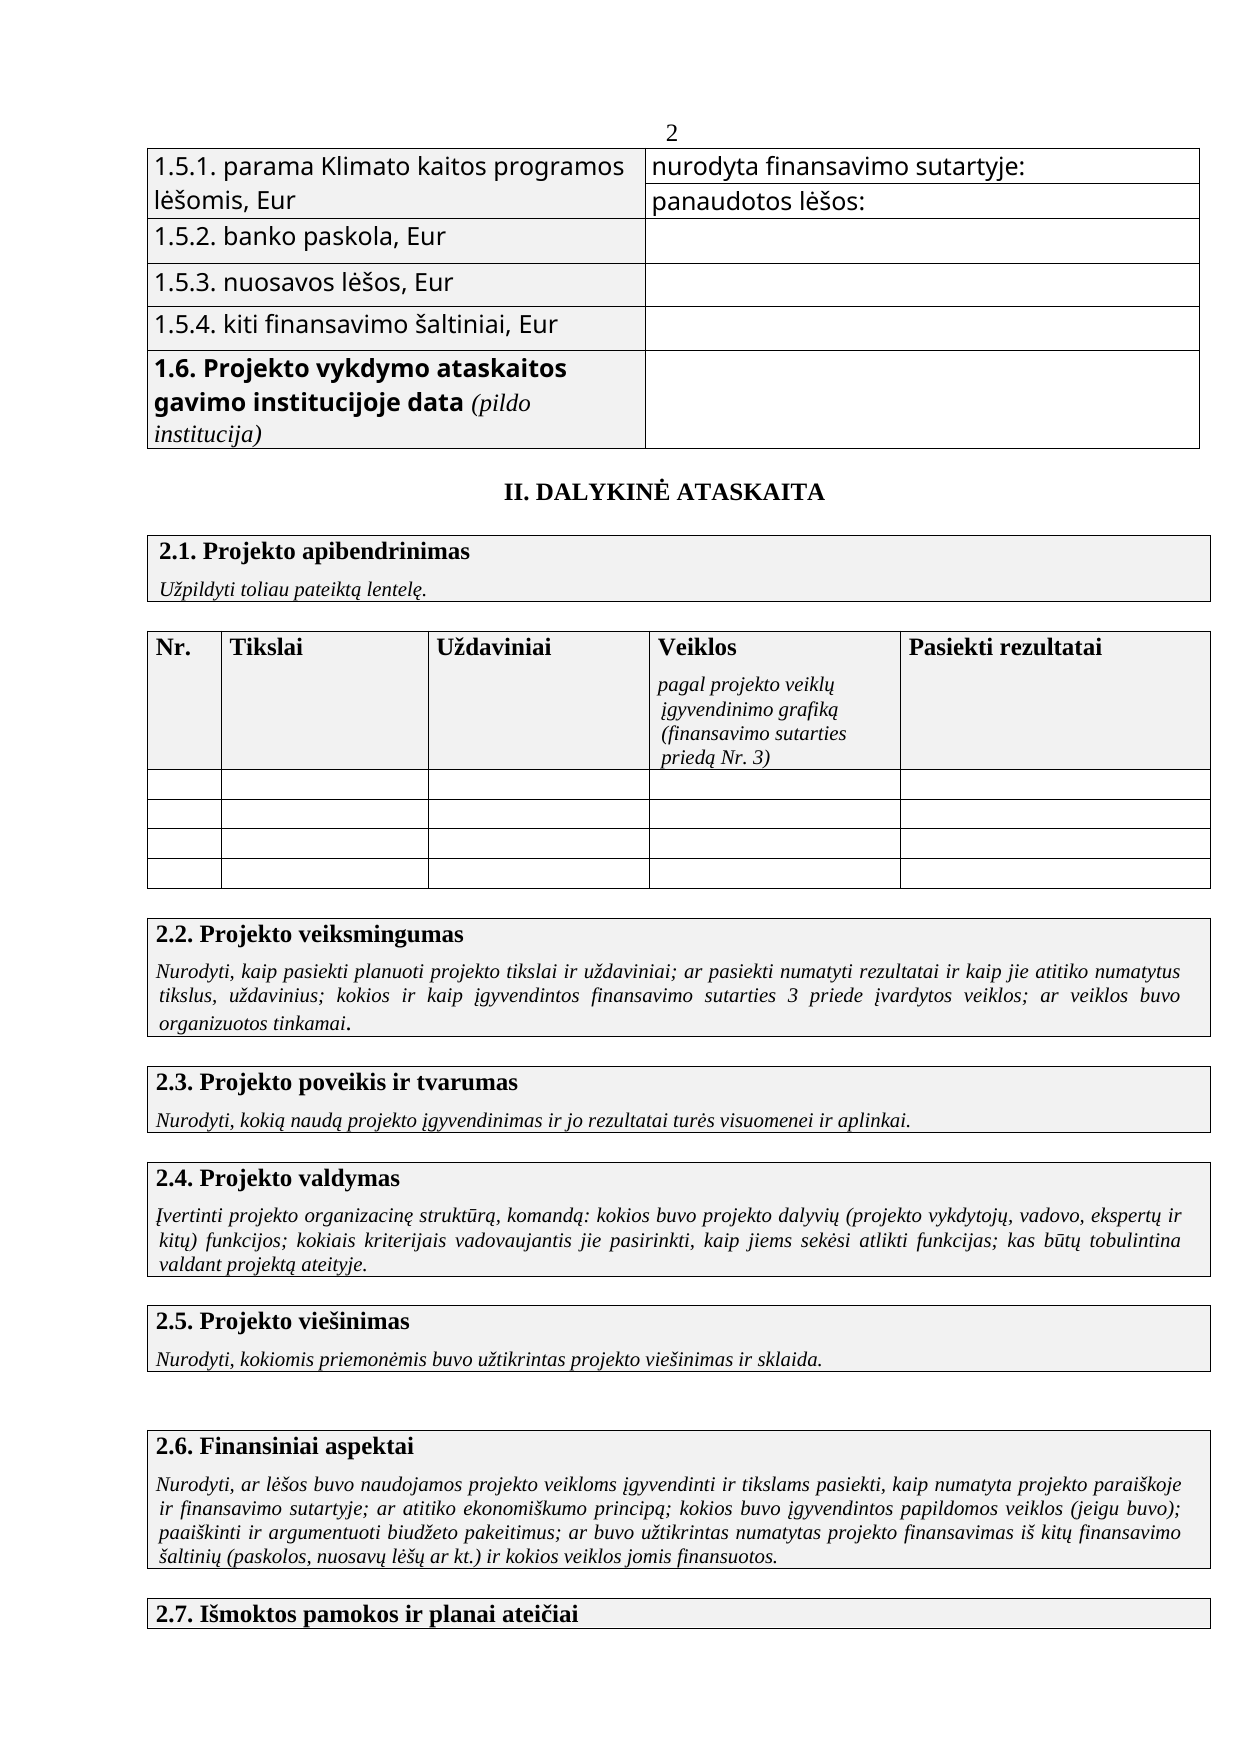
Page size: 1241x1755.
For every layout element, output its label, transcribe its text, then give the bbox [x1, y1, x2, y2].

table_cell nurodyta finansavimo sutartyje: [646, 149, 1199, 183]
table_cell 1.5.3. nuosavos lėšos, Eur [148, 264, 645, 306]
table_cell [650, 800, 900, 828]
table_cell [222, 770, 428, 798]
text II. DALYKINĖ ATASKAITA [133, 477, 1196, 506]
table_cell panaudotos lėšos: [646, 184, 1199, 218]
table_cell [222, 829, 428, 858]
table_cell [650, 770, 900, 798]
table_header 2.6. Finansiniai aspektai Nurodyti, ar lėšos buvo naudojamos projekto veikloms įgyvendinti ir tikslams pasiekti, kaip numatyta projekto paraiškoje ir finansavimo sutartyje; ar atitiko ekonomiškumo principą; kokios buvo įgyvendintos papildomos veiklos (jeigu buvo); paaiškinti ir argumentuoti biudžeto pakeitimus; ar buvo užtikrintas numatytas projekto finansavimas iš kitų finansavimo šaltinių (paskolos, nuosavų lėšų ar kt.) ir kokios veiklos jomis finansuotos. [148, 1431, 1210, 1568]
table_cell [901, 770, 1210, 798]
table_header Veiklos pagal projekto veiklų įgyvendinimo grafiką (finansavimo sutarties priedą Nr. 3) [650, 632, 900, 769]
table_cell [148, 829, 221, 858]
table_header Tikslai [222, 632, 428, 769]
table_header 2.4. Projekto valdymas Įvertinti projekto organizacinę struktūrą, komandą: kokios buvo projekto dalyvių (projekto vykdytojų, vadovo, ekspertų ir kitų) funkcijos; kokiais kriterijais vadovaujantis jie pasirinkti, kaip jiems sekėsi atlikti funkcijas; kas būtų tobulintina valdant projektą ateityje. [148, 1163, 1210, 1276]
table_cell [222, 859, 428, 888]
table_header 2.3. Projekto poveikis ir tvarumas Nurodyti, kokią naudą projekto įgyvendinimas ir jo rezultatai turės visuomenei ir aplinkai. [148, 1067, 1210, 1132]
table_cell [650, 829, 900, 858]
table_cell [148, 859, 221, 888]
table_cell [429, 829, 649, 858]
table_cell [429, 800, 649, 828]
table_cell [148, 800, 221, 828]
table_cell [646, 351, 1199, 448]
table_cell [901, 859, 1210, 888]
table_cell 1.5.1. parama Klimato kaitos programos lėšomis, Eur [148, 149, 645, 218]
table_cell [429, 859, 649, 888]
table_cell [901, 829, 1210, 858]
table_header Pasiekti rezultatai [901, 632, 1210, 769]
table_cell [148, 770, 221, 798]
table_cell 1.5.4. kiti finansavimo šaltiniai, Eur [148, 307, 645, 350]
table_header 2.5. Projekto viešinimas Nurodyti, kokiomis priemonėmis buvo užtikrintas projekto viešinimas ir sklaida. [148, 1306, 1210, 1371]
table_cell 1.6. Projekto vykdymo ataskaitos gavimo institucijoje data (pildo institucija) [148, 351, 645, 448]
table_cell [901, 800, 1210, 828]
table_cell [646, 307, 1199, 350]
table_header 2.1. Projekto apibendrinimas Užpildyti toliau pateiktą lentelę. [148, 536, 1210, 601]
table_cell [646, 264, 1199, 306]
table_cell [646, 219, 1199, 263]
table_cell [650, 859, 900, 888]
table_header Nr. [148, 632, 221, 769]
table_cell [222, 800, 428, 828]
table_header 2.2. Projekto veiksmingumas Nurodyti, kaip pasiekti planuoti projekto tikslai ir uždaviniai; ar pasiekti numatyti rezultatai ir kaip jie atitiko numatytus tikslus, uždavinius; kokios ir kaip įgyvendintos finansavimo sutarties 3 priede įvardytos veiklos; ar veiklos buvo organizuotos tinkamai. [148, 919, 1210, 1036]
table_cell [429, 770, 649, 798]
table_cell 1.5.2. banko paskola, Eur [148, 219, 645, 263]
table_header 2.7. Išmoktos pamokos ir planai ateičiai [148, 1599, 1210, 1627]
table_header Uždaviniai [429, 632, 649, 769]
